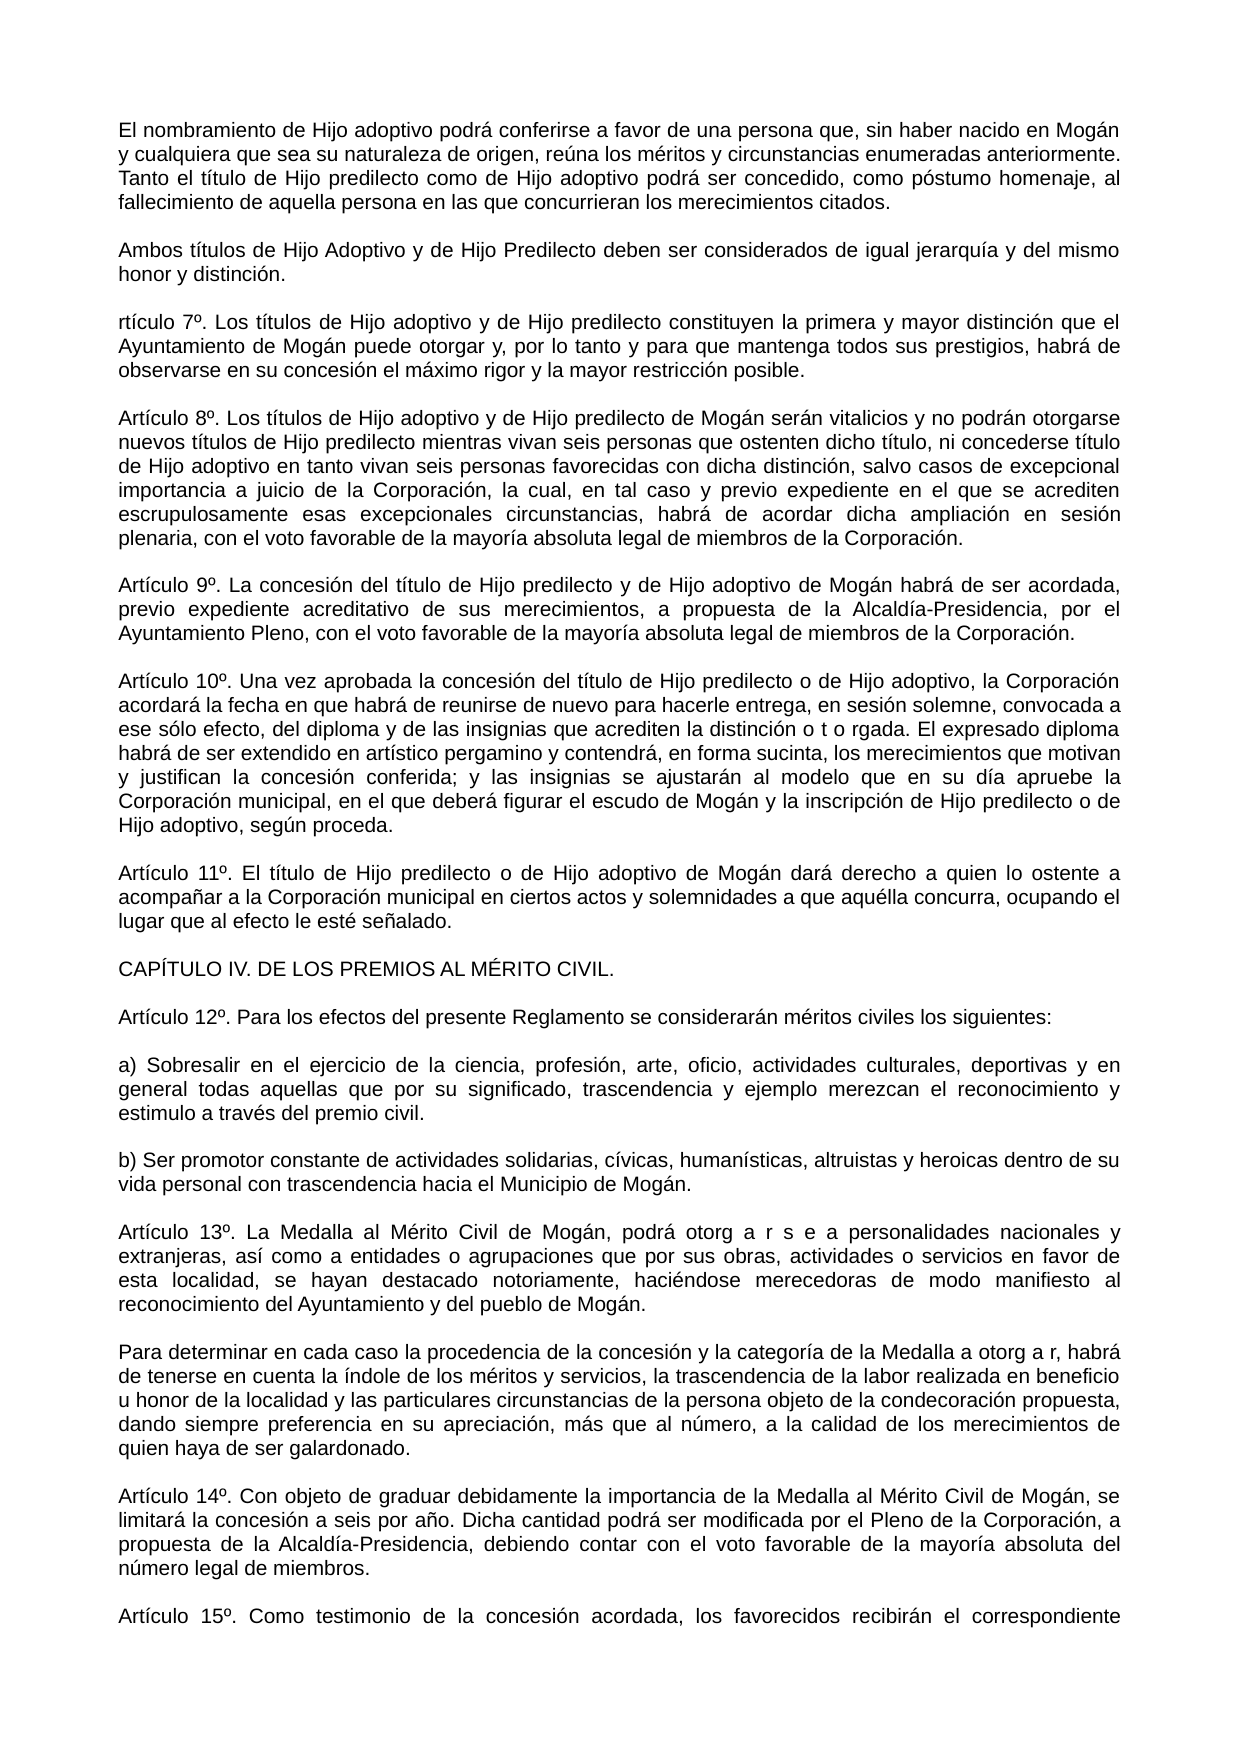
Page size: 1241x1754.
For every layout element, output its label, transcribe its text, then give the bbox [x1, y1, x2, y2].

text El nombramiento de Hijo adoptivo podrá conferirse a favor de una persona que, sin haber nacido en Mogán y cualquiera que sea su naturaleza de origen, reúna los méritos y circunstancias enumeradas anteriormente. Tanto el título de Hijo predilecto como de Hijo adoptivo podrá ser concedido, como póstumo homenaje, al fallecimiento de aquella persona en las que concurrieran los merecimientos citados. [118, 118, 1122, 214]
text rtículo 7º. Los títulos de Hijo adoptivo y de Hijo predilecto constituyen la primera y mayor distinción que el Ayuntamiento de Mogán puede otorgar y, por lo tanto y para que mantenga todos sus prestigios, habrá de observarse en su concesión el máximo rigor y la mayor restricción posible. [118, 310, 1122, 382]
text Artículo 14º. Con objeto de graduar debidamente la importancia de la Medalla al Mérito Civil de Mogán, se limitará la concesión a seis por año. Dicha cantidad podrá ser modificada por el Pleno de la Corporación, a propuesta de la Alcaldía-Presidencia, debiendo contar con el voto favorable de la mayoría absoluta del número legal de miembros. [118, 1484, 1122, 1579]
text Ambos títulos de Hijo Adoptivo y de Hijo Predilecto deben ser considerados de igual jerarquía y del mismo honor y distinción. [118, 238, 1122, 286]
text Para determinar en cada caso la procedencia de la concesión y la categoría de la Medalla a otorg a r, habrá de tenerse en cuenta la índole de los méritos y servicios, la trascendencia de la labor realizada en beneficio u honor de la localidad y las particulares circunstancias de la persona objeto de la condecoración propuesta, dando siempre preferencia en su apreciación, más que al número, a la calidad de los merecimientos de quien haya de ser galardonado. [118, 1340, 1122, 1460]
text b) Ser promotor constante de actividades solidarias, cívicas, humanísticas, altruistas y heroicas dentro de su vida personal con trascendencia hacia el Municipio de Mogán. [118, 1148, 1122, 1196]
text Artículo 15º. Como testimonio de la concesión acordada, los favorecidos recibirán el correspondiente [118, 1603, 1122, 1627]
text Artículo 11º. El título de Hijo predilecto o de Hijo adoptivo de Mogán dará derecho a quien lo ostente a acompañar a la Corporación municipal en ciertos actos y solemnidades a que aquélla concurra, ocupando el lugar que al efecto le esté señalado. [118, 861, 1122, 933]
text a) Sobresalir en el ejercicio de la ciencia, profesión, arte, oficio, actividades culturales, deportivas y en general todas aquellas que por su significado, trascendencia y ejemplo merezcan el reconocimiento y estimulo a través del premio civil. [118, 1052, 1122, 1124]
text Artículo 9º. La concesión del título de Hijo predilecto y de Hijo adoptivo de Mogán habrá de ser acordada, previo expediente acreditativo de sus merecimientos, a propuesta de la Alcaldía-Presidencia, por el Ayuntamiento Pleno, con el voto favorable de la mayoría absoluta legal de miembros de la Corporación. [118, 573, 1122, 645]
text Artículo 10º. Una vez aprobada la concesión del título de Hijo predilecto o de Hijo adoptivo, la Corporación acordará la fecha en que habrá de reunirse de nuevo para hacerle entrega, en sesión solemne, convocada a ese sólo efecto, del diploma y de las insignias que acrediten la distinción o t o rgada. El expresado diploma habrá de ser extendido en artístico pergamino y contendrá, en forma sucinta, los merecimientos que motivan y justifican la concesión conferida; y las insignias se ajustarán al modelo que en su día apruebe la Corporación municipal, en el que deberá figurar el escudo de Mogán y la inscripción de Hijo predilecto o de Hijo adoptivo, según proceda. [118, 669, 1122, 837]
text Artículo 13º. La Medalla al Mérito Civil de Mogán, podrá otorg a r s e a personalidades nacionales y extranjeras, así como a entidades o agrupaciones que por sus obras, actividades o servicios en favor de esta localidad, se hayan destacado notoriamente, haciéndose merecedoras de modo manifiesto al reconocimiento del Ayuntamiento y del pueblo de Mogán. [118, 1220, 1122, 1316]
text CAPÍTULO IV. DE LOS PREMIOS AL MÉRITO CIVIL. [118, 957, 1122, 981]
text Artículo 8º. Los títulos de Hijo adoptivo y de Hijo predilecto de Mogán serán vitalicios y no podrán otorgarse nuevos títulos de Hijo predilecto mientras vivan seis personas que ostenten dicho título, ni concederse título de Hijo adoptivo en tanto vivan seis personas favorecidas con dicha distinción, salvo casos de excepcional importancia a juicio de la Corporación, la cual, en tal caso y previo expediente en el que se acrediten escrupulosamente esas excepcionales circunstancias, habrá de acordar dicha ampliación en sesión plenaria, con el voto favorable de la mayoría absoluta legal de miembros de la Corporación. [118, 406, 1122, 549]
text Artículo 12º. Para los efectos del presente Reglamento se considerarán méritos civiles los siguientes: [118, 1004, 1122, 1028]
